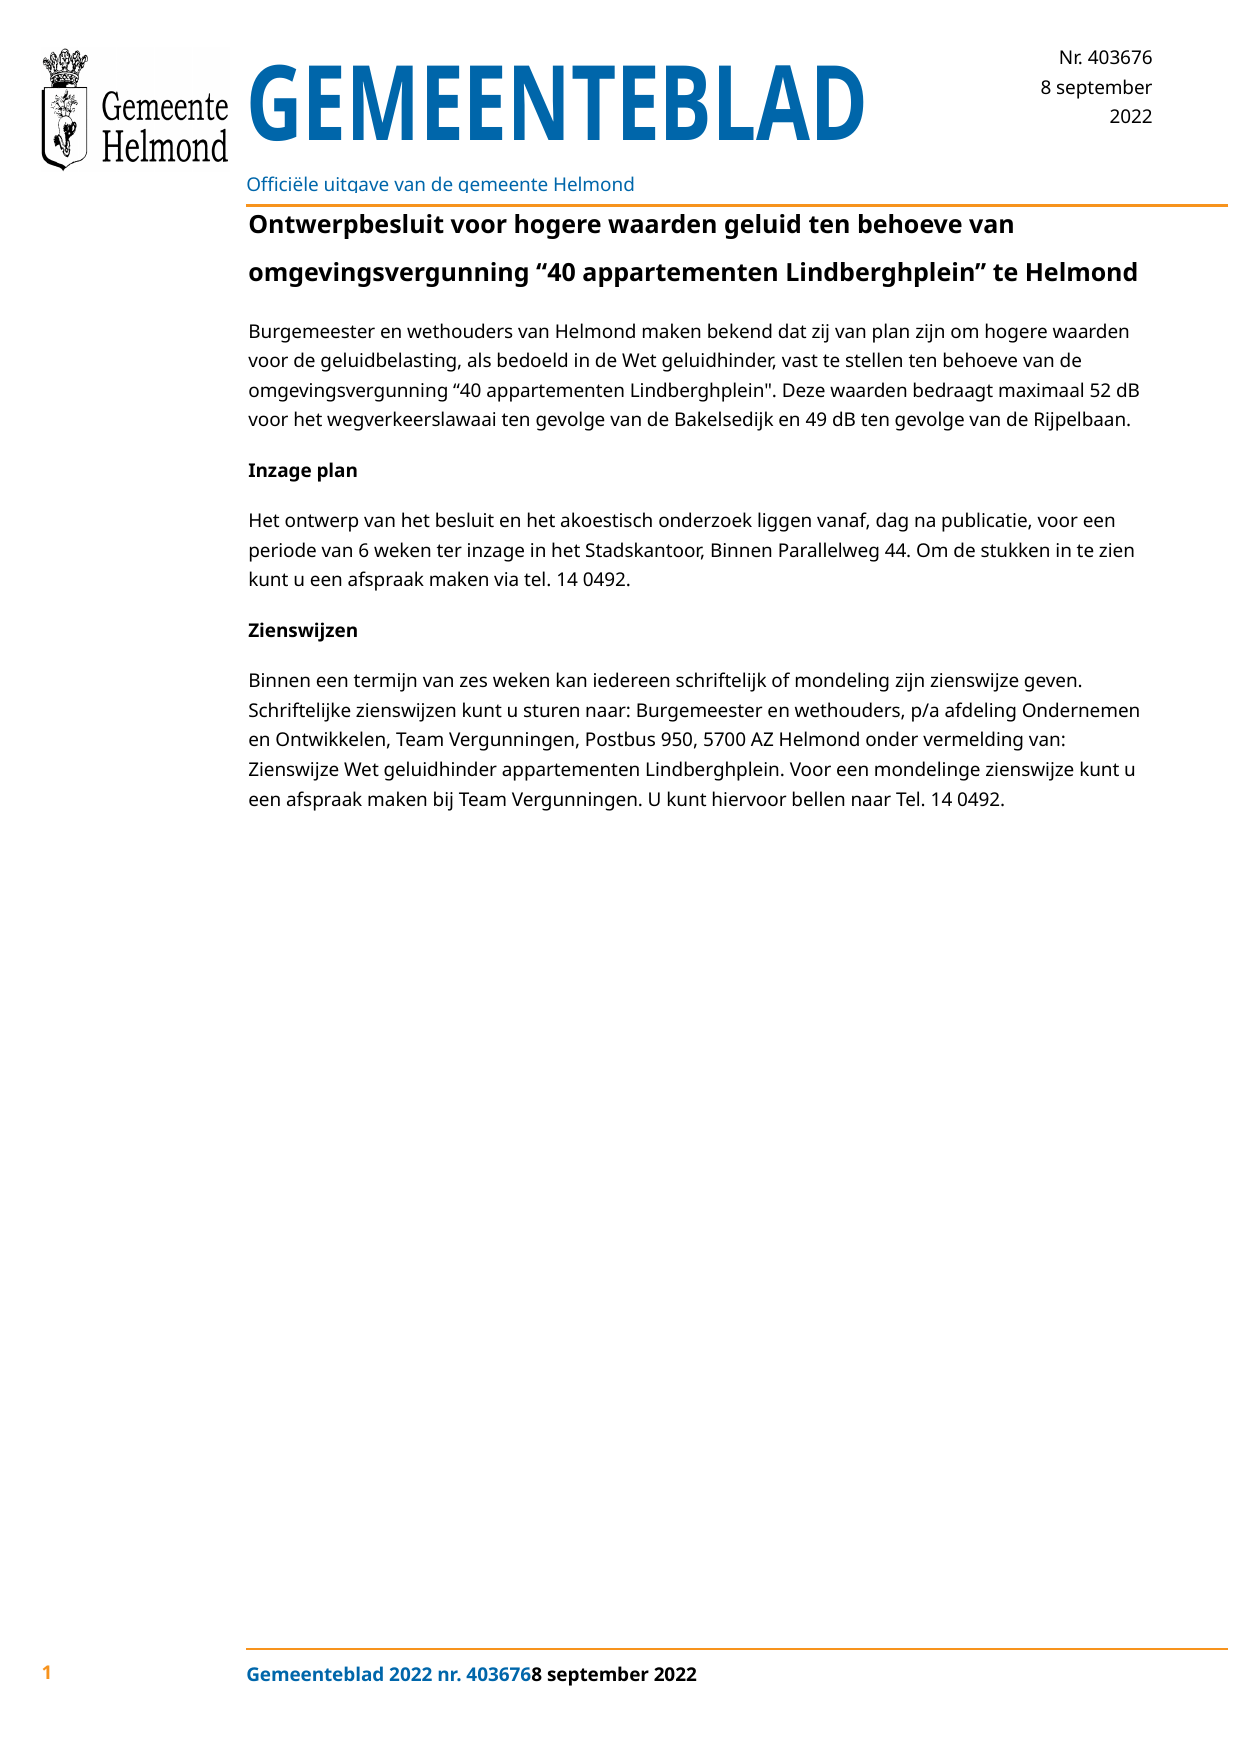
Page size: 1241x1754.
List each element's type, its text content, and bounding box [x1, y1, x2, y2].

text Het ontwerp van het besluit en het akoestisch onderzoek liggen vanaf, dag na publicatie, voor een periode van 6 weken ter inzage in het Stadskantoor, Binnen Parallelweg 44. Om de stukken in te zien kunt u een afspraak maken via tel. 14 0492. [248, 507, 1152, 592]
text Ontwerpbesluit voor hogere waarden geluid ten behoeve van omgevingsvergunning “40 appartementen Lindberghplein” te Helmond [248, 207, 1152, 288]
picture [41, 47, 231, 172]
text Inzage plan [248, 457, 1152, 483]
text Zienswijzen [248, 617, 1152, 643]
text Binnen een termijn van zes weken kan iedereen schriftelijk of mondeling zijn zienswijze geven. Schriftelijke zienswijzen kunt u sturen naar: Burgemeester en wethouders, p/a afdeling Ondernemen en Ontwikkelen, Team Vergunningen, Postbus 950, 5700 AZ Helmond onder vermelding van: Zienswijze Wet geluidhinder appartementen Lindberghplein. Voor een mondelinge zienswijze kunt u een afspraak maken bij Team Vergunningen. U kunt hiervoor bellen naar Tel. 14 0492. [248, 667, 1152, 812]
text Burgemeester en wethouders van Helmond maken bekend dat zij van plan zijn om hogere waarden voor de geluidbelasting, als bedoeld in de Wet geluidhinder, vast te stellen ten behoeve van de omgevingsvergunning “40 appartementen Lindberghplein". Deze waarden bedraagt maximaal 52 dB voor het wegverkeerslawaai ten gevolge van de Bakelsedijk en 49 dB ten gevolge van de Rijpelbaan. [248, 318, 1152, 432]
